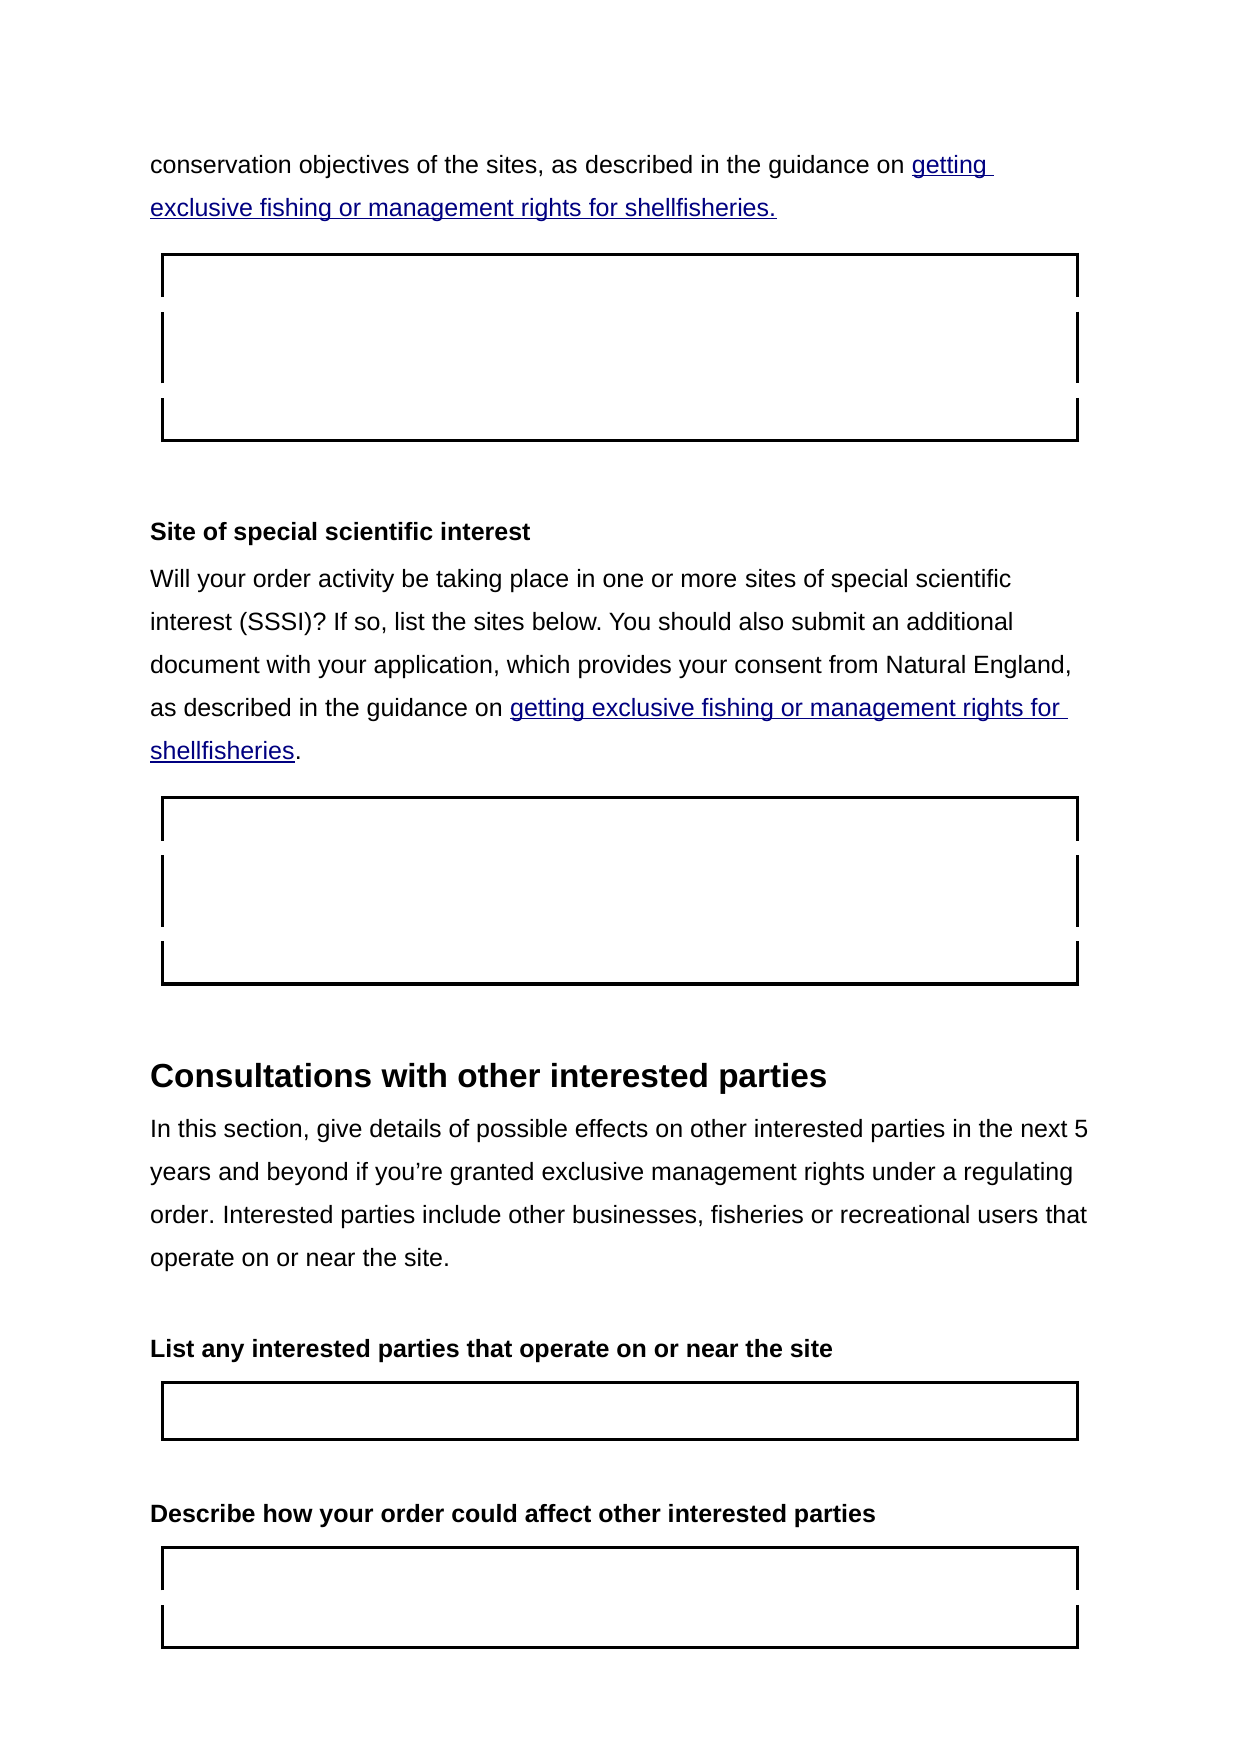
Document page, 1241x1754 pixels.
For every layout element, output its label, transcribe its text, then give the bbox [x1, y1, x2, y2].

text Will your order activity be taking place in one or more sites of special scientific interest (SSSI)? If so, list the sites below. You should also submit an additional document with your application, which provides your consent from Natural England, as described in the guidance on getting exclusive fishing or management rights for shellfisheries. [150, 564, 1090, 765]
subtitle Consultations with other interested parties [150, 1056, 1090, 1094]
text conservation objectives of the sites, as described in the guidance on getting exclusive fishing or management rights for shellfisheries. [150, 150, 1090, 222]
text In this section, give details of possible effects on other interested parties in the next 5 years and beyond if you’re granted exclusive management rights under a regulating order. Interested parties include other businesses, fisheries or recreational users that operate on or near the site. [150, 1114, 1090, 1272]
subtitle List any interested parties that operate on or near the site [150, 1334, 1090, 1362]
subtitle Describe how your order could affect other interested parties [150, 1498, 1090, 1527]
subtitle Site of special scientific interest [150, 516, 1090, 545]
